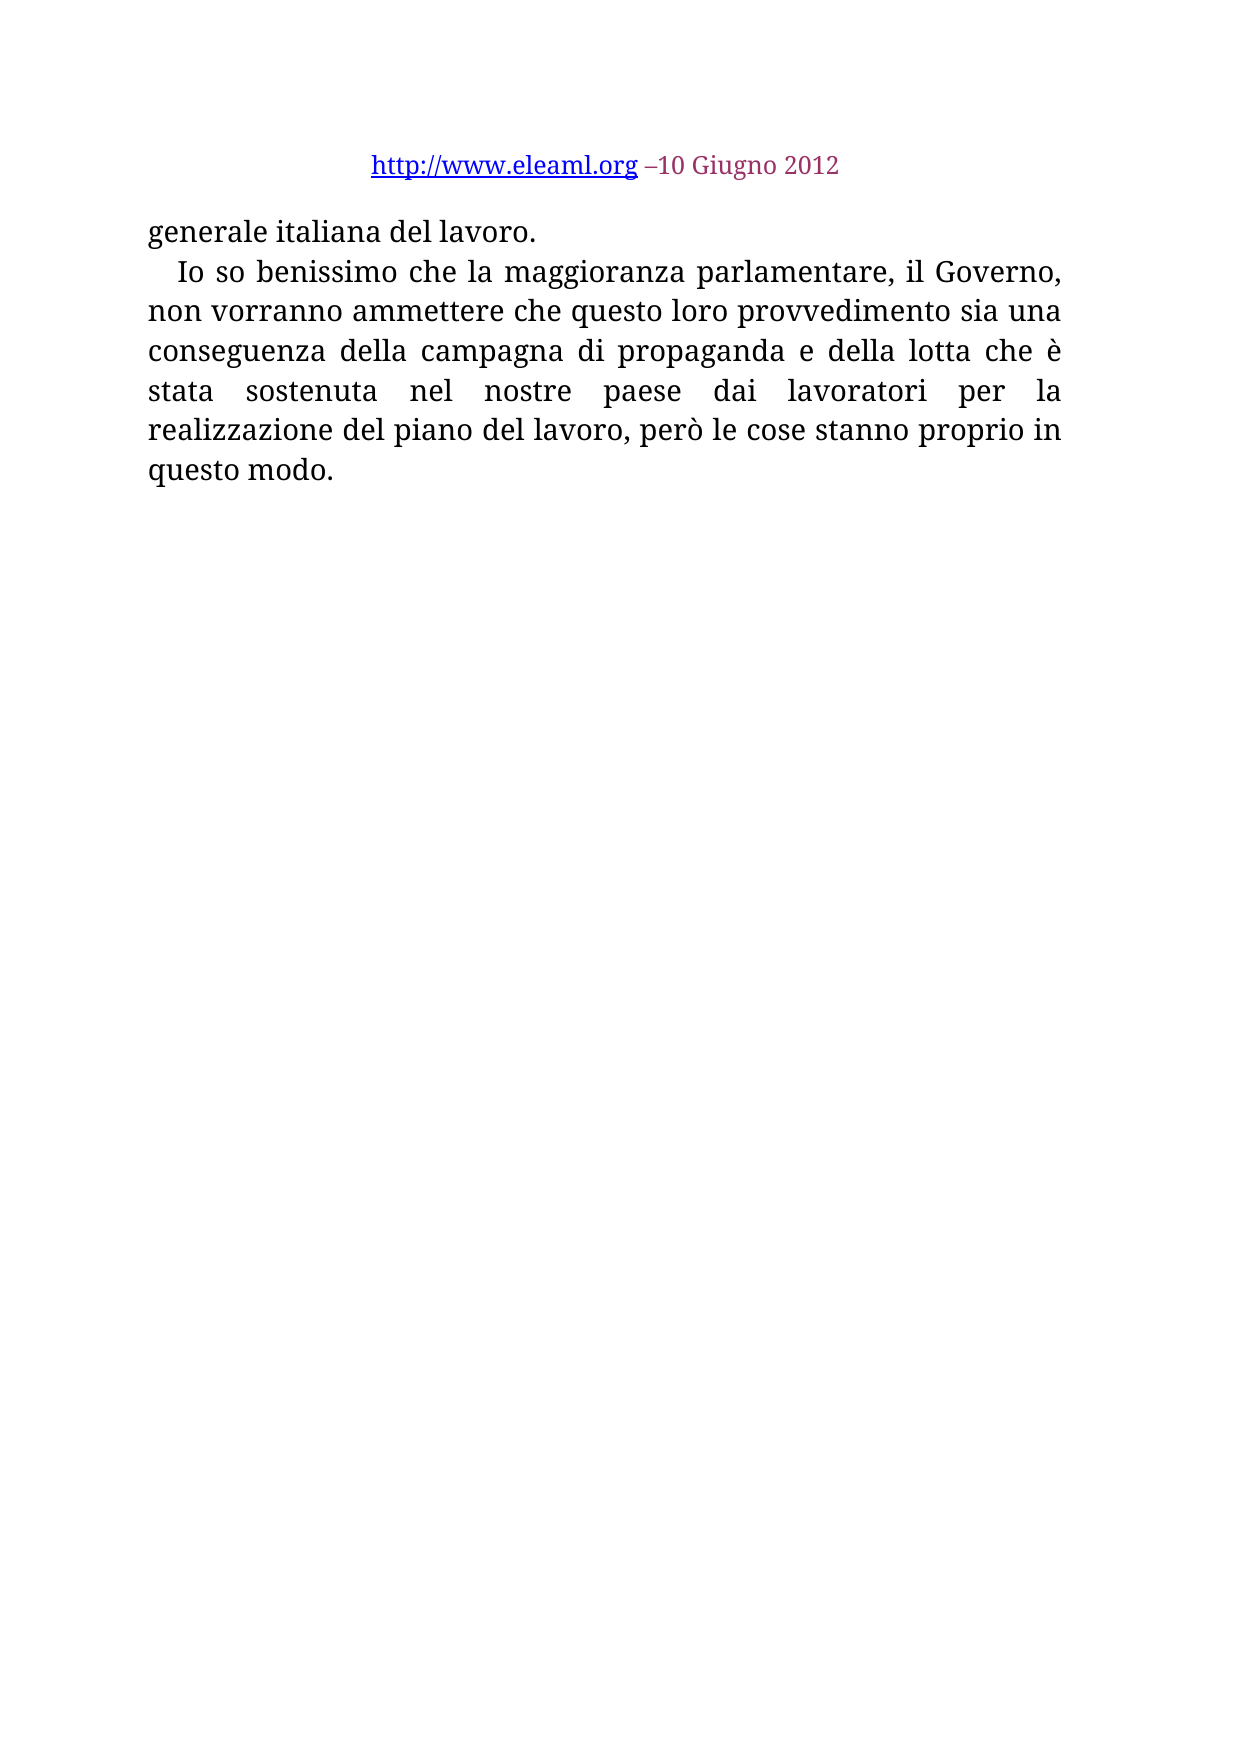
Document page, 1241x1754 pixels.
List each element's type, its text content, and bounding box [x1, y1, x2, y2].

text generale italiana del lavoro. [148, 211, 1063, 251]
text Io so benissimo che la maggioranza parlamentare, il Governo, non vorranno ammettere che questo loro provvedimento sia una conseguenza della campagna di propaganda e della lotta che è stata sostenuta nel nostre paese dai lavoratori per la realizzazione del piano del lavoro, però le cose stanno proprio in questo modo. [148, 251, 1063, 489]
